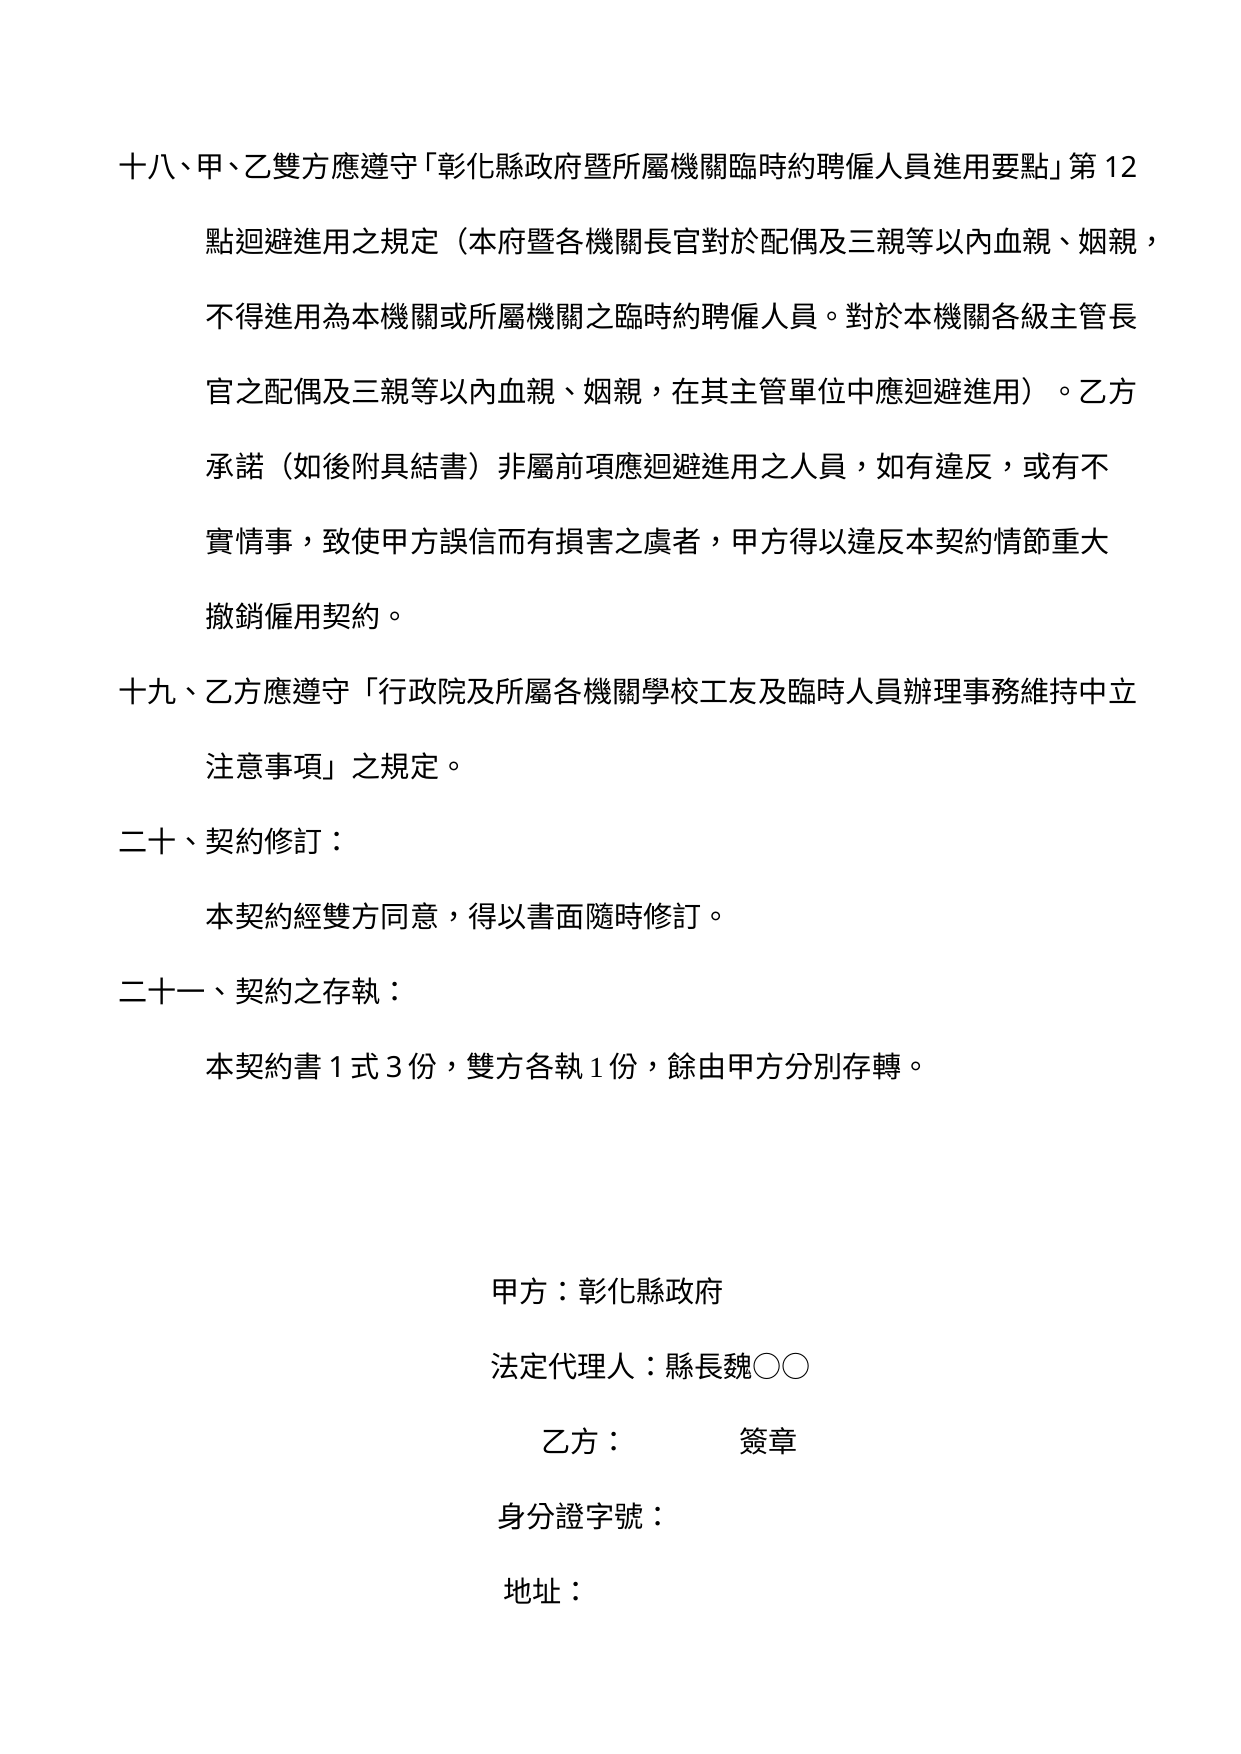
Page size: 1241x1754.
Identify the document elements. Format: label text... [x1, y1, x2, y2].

text 地址： [118, 1552, 1137, 1627]
text 本契約經雙方同意，得以書面隨時修訂。 [118, 877, 1137, 952]
text 本契約書1式3份，雙方各執1份，餘由甲方分別存轉。 [118, 1027, 1137, 1102]
text 乙方： 簽章 [118, 1402, 1137, 1477]
text 二十一、契約之存執： [118, 952, 1137, 1027]
text 甲方：彰化縣政府 [118, 1252, 1137, 1327]
text 十九、乙方應遵守「行政院及所屬各機關學校工友及臨時人員辦理事務維持中立注意事項」之規定。 [118, 652, 1137, 802]
text 法定代理人：縣長魏○○ [118, 1327, 1137, 1402]
text 十八、甲、乙雙方應遵守「彰化縣政府暨所屬機關臨時約聘僱人員進用要點」第12點迴避進用之規定（本府暨各機關長官對於配偶及三親等以內血親、姻親，不得進用為本機關或所屬機關之臨時約聘僱人員。對於本機關各級主管長官之配偶及三親等以內血親、姻親，在其主管單位中應迴避進用）。乙方承諾（如後附具結書）非屬前項應迴避進用之人員，如有違反，或有不實情事，致使甲方誤信而有損害之虞者，甲方得以違反本契約情節重大撤銷僱用契約。 [118, 127, 1137, 652]
text 身分證字號： [118, 1477, 1137, 1552]
text 二十、契約修訂： [118, 802, 1137, 877]
